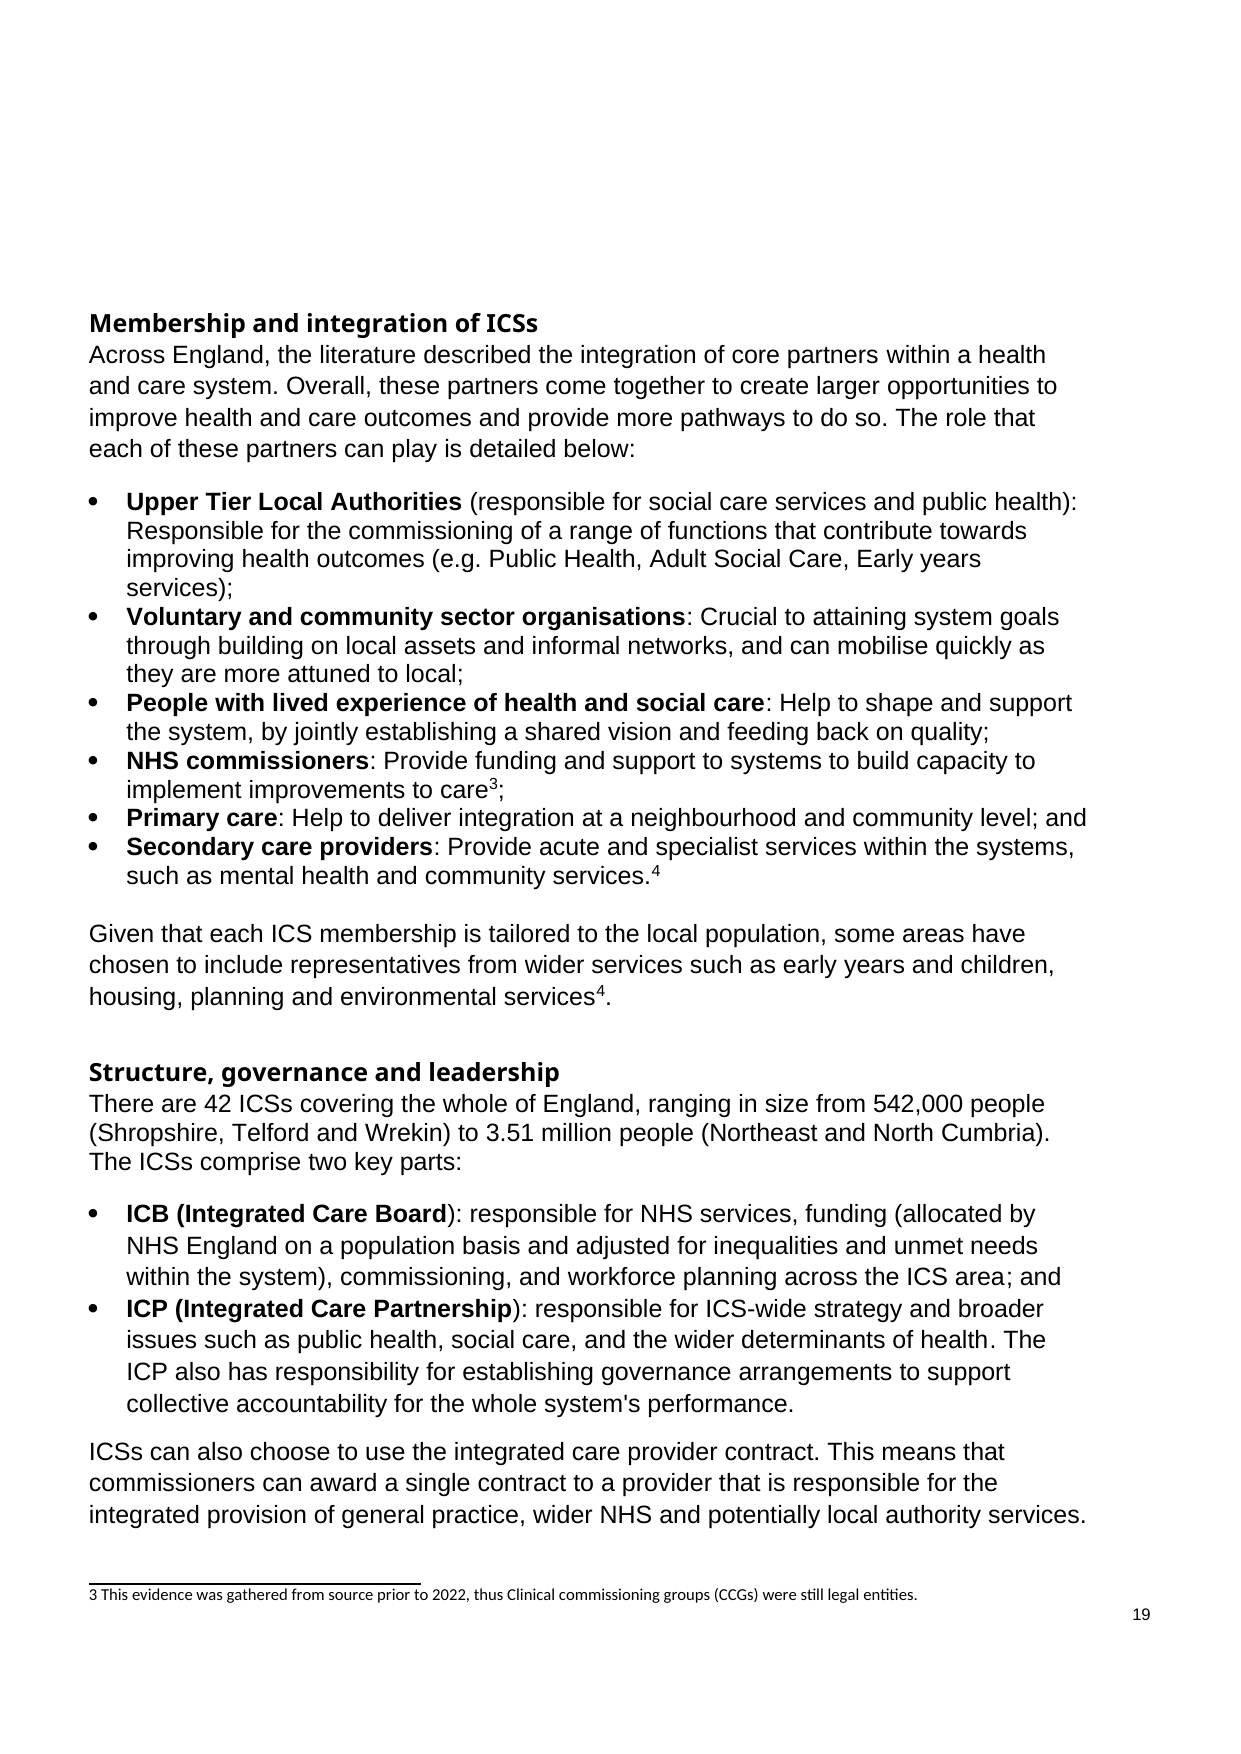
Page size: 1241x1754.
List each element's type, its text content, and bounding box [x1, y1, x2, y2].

subtitle Membership and integration of ICSs [89, 306, 1092, 340]
text Given that each ICS membership is tailored to the local population, some areas have chosen to include representatives from wider services such as early years and children, housing, planning and environmental services4. [89, 919, 1092, 1011]
list Upper Tier Local Authorities (responsible for social care services and public health): Responsible for the commissioning of a range of functions that contribute towards improving health outcomes (e.g. Public Health, Adult Social Care, Early years services); [89, 487, 1092, 602]
list Primary care: Help to deliver integration at a neighbourhood and community level; and [89, 803, 1092, 832]
list This evidence was gathered from source prior to 2022, thus Clinical commissioning groups (CCGs) were still legal entities. [89, 1584, 1092, 1605]
text Across England, the literature described the integration of core partners within a health and care system. Overall, these partners come together to create larger opportunities to improve health and care outcomes and provide more pathways to do so. The role that each of these partners can play is detailed below: [89, 340, 1092, 463]
list ICP (Integrated Care Partnership): responsible for ICS-wide strategy and broader issues such as public health, social care, and the wider determinants of health. The ICP also has responsibility for establishing governance arrangements to support collective accountability for the whole system's performance. [89, 1294, 1092, 1417]
text The ICSs comprise two key parts: [89, 1147, 1092, 1175]
list NHS commissioners: Provide funding and support to systems to build capacity to implement improvements to care; [89, 746, 1092, 803]
list Secondary care providers: Provide acute and specialist services within the systems, such as mental health and community services.4 [89, 832, 1092, 890]
subtitle Structure, governance and leadership [89, 1055, 1092, 1089]
text ICSs can also choose to use the integrated care provider contract. This means that commissioners can award a single contract to a provider that is responsible for the integrated provision of general practice, wider NHS and potentially local authority services. [89, 1437, 1092, 1529]
text There are 42 ICSs covering the whole of England, ranging in size from 542,000 people (Shropshire, Telford and Wrekin) to 3.51 million people (Northeast and North Cumbria). [89, 1089, 1092, 1147]
list Voluntary and community sector organisations: Crucial to attaining system goals through building on local assets and informal networks, and can mobilise quickly as they are more attuned to local; [89, 602, 1092, 688]
list ICB (Integrated Care Board): responsible for NHS services, funding (allocated by NHS England on a population basis and adjusted for inequalities and unmet needs within the system), commissioning, and workforce planning across the ICS area; and [89, 1199, 1092, 1291]
list People with lived experience of health and social care: Help to shape and support the system, by jointly establishing a shared vision and feeding back on quality; [89, 688, 1092, 746]
